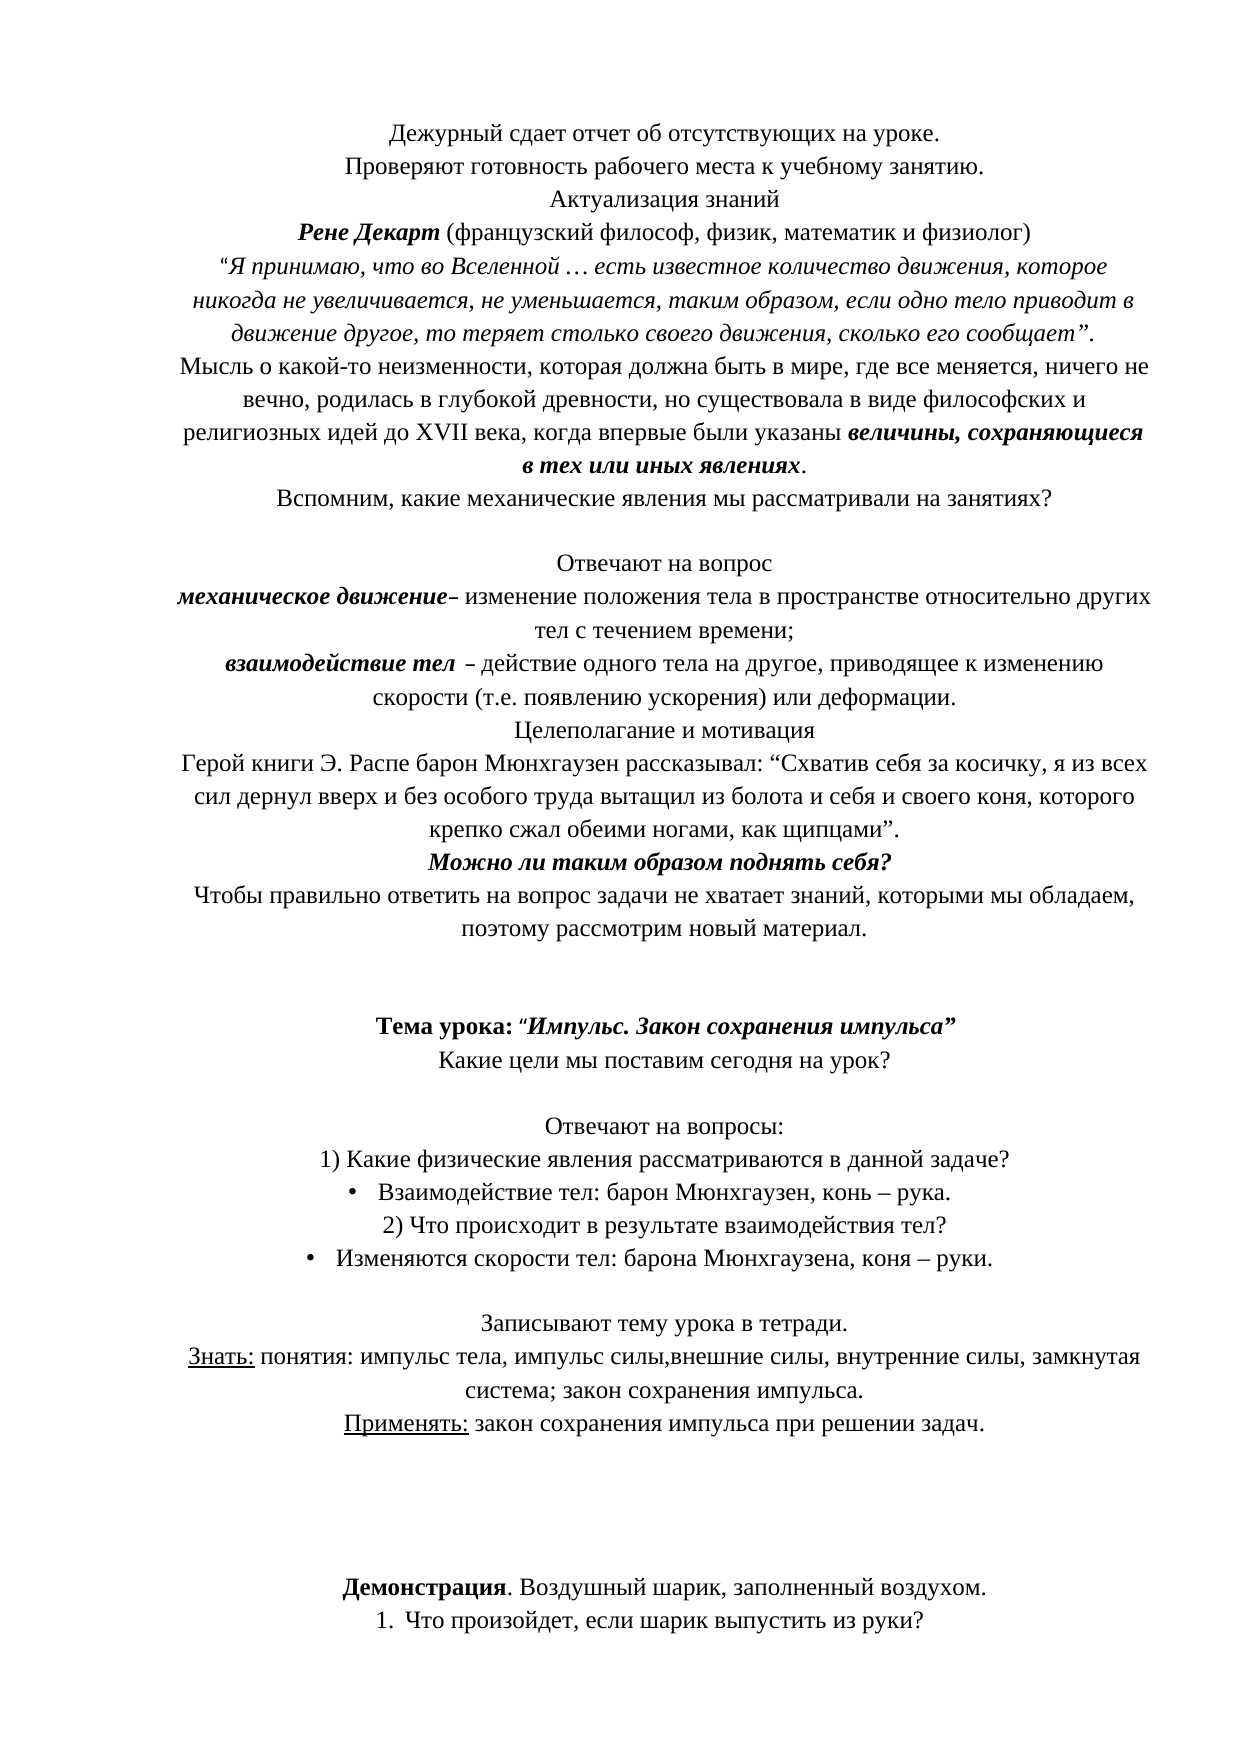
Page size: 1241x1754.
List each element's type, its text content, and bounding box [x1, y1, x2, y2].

list Изменяются скорости тел: барона Мюнхгаузена, коня – руки. [177, 1243, 1152, 1272]
text Дежурный сдает отчет об отсутствующих на уроке. [177, 118, 1152, 147]
text Чтобы правильно ответить на вопрос задачи не хватает знаний, которыми мы обладаем, поэтому рассмотрим новый материал. [177, 880, 1152, 942]
text взаимодействие тел – действие одного тела на другое, приводящее к изменению скорости (т.е. появлению ускорения) или деформации. [177, 648, 1152, 711]
text Демонстрация. Воздушный шарик, заполненный воздухом. [177, 1572, 1152, 1601]
list Что произойдет, если шарик выпустить из руки? [177, 1605, 1152, 1634]
text Актуализация знаний [177, 184, 1152, 213]
text Герой книги Э. Распе барон Мюнхгаузен рассказывал: “Схватив себя за косичку, я из всех сил дернул вверх и без особого труда вытащил из болота и себя и своего коня, которого крепко сжал обеими ногами, как щипцами”. [177, 748, 1152, 843]
text Записывают тему урока в тетради. [177, 1308, 1152, 1337]
text Знать: понятия: импульс тела, импульс силы,внешние силы, внутренние силы, замкнутая система; закон сохранения импульса. [177, 1341, 1152, 1404]
text Рене Декарт (французский философ, физик, математик и физиолог) [177, 217, 1152, 247]
text Целеполагание и мотивация [177, 715, 1152, 744]
text Можно ли таким образом поднять себя? [177, 847, 1152, 876]
text Вспомним, какие механические явления мы рассматривали на занятиях? [177, 483, 1152, 512]
text Отвечают на вопрос [177, 548, 1152, 577]
text 1) Какие физические явления рассматриваются в данной задаче? [177, 1144, 1152, 1173]
text Отвечают на вопросы: [177, 1111, 1152, 1140]
text Проверяют готовность рабочего места к учебному занятию. [177, 151, 1152, 180]
text механическое движение– изменение положения тела в пространстве относительно других тел с течением времени; [177, 581, 1152, 644]
text “Я принимаю, что во Вселенной … есть известное количество движения, которое никогда не увеличивается, не уменьшается, таким образом, если одно тело приводит в движение другое, то теряет столько своего движения, сколько его сообщает”. [177, 251, 1152, 346]
text Тема урока: “Импульс. Закон сохранения импульса” [177, 1011, 1152, 1041]
text Применять: закон сохранения импульса при решении задач. [177, 1408, 1152, 1438]
text Какие цели мы поставим сегодня на урок? [177, 1045, 1152, 1074]
text 2) Что происходит в результате взаимодействия тел? [177, 1210, 1152, 1239]
text Мысль о какой-то неизменности, которая должна быть в мире, где все меняется, ничего не вечно, родилась в глубокой древности, но существовала в виде философских и религиозных идей до XVII века, когда впервые были указаны величины, сохраняющиеся в тех или иных явлениях. [177, 351, 1152, 478]
list Взаимодействие тел: барон Мюнхгаузен, конь – рука. [177, 1177, 1152, 1206]
